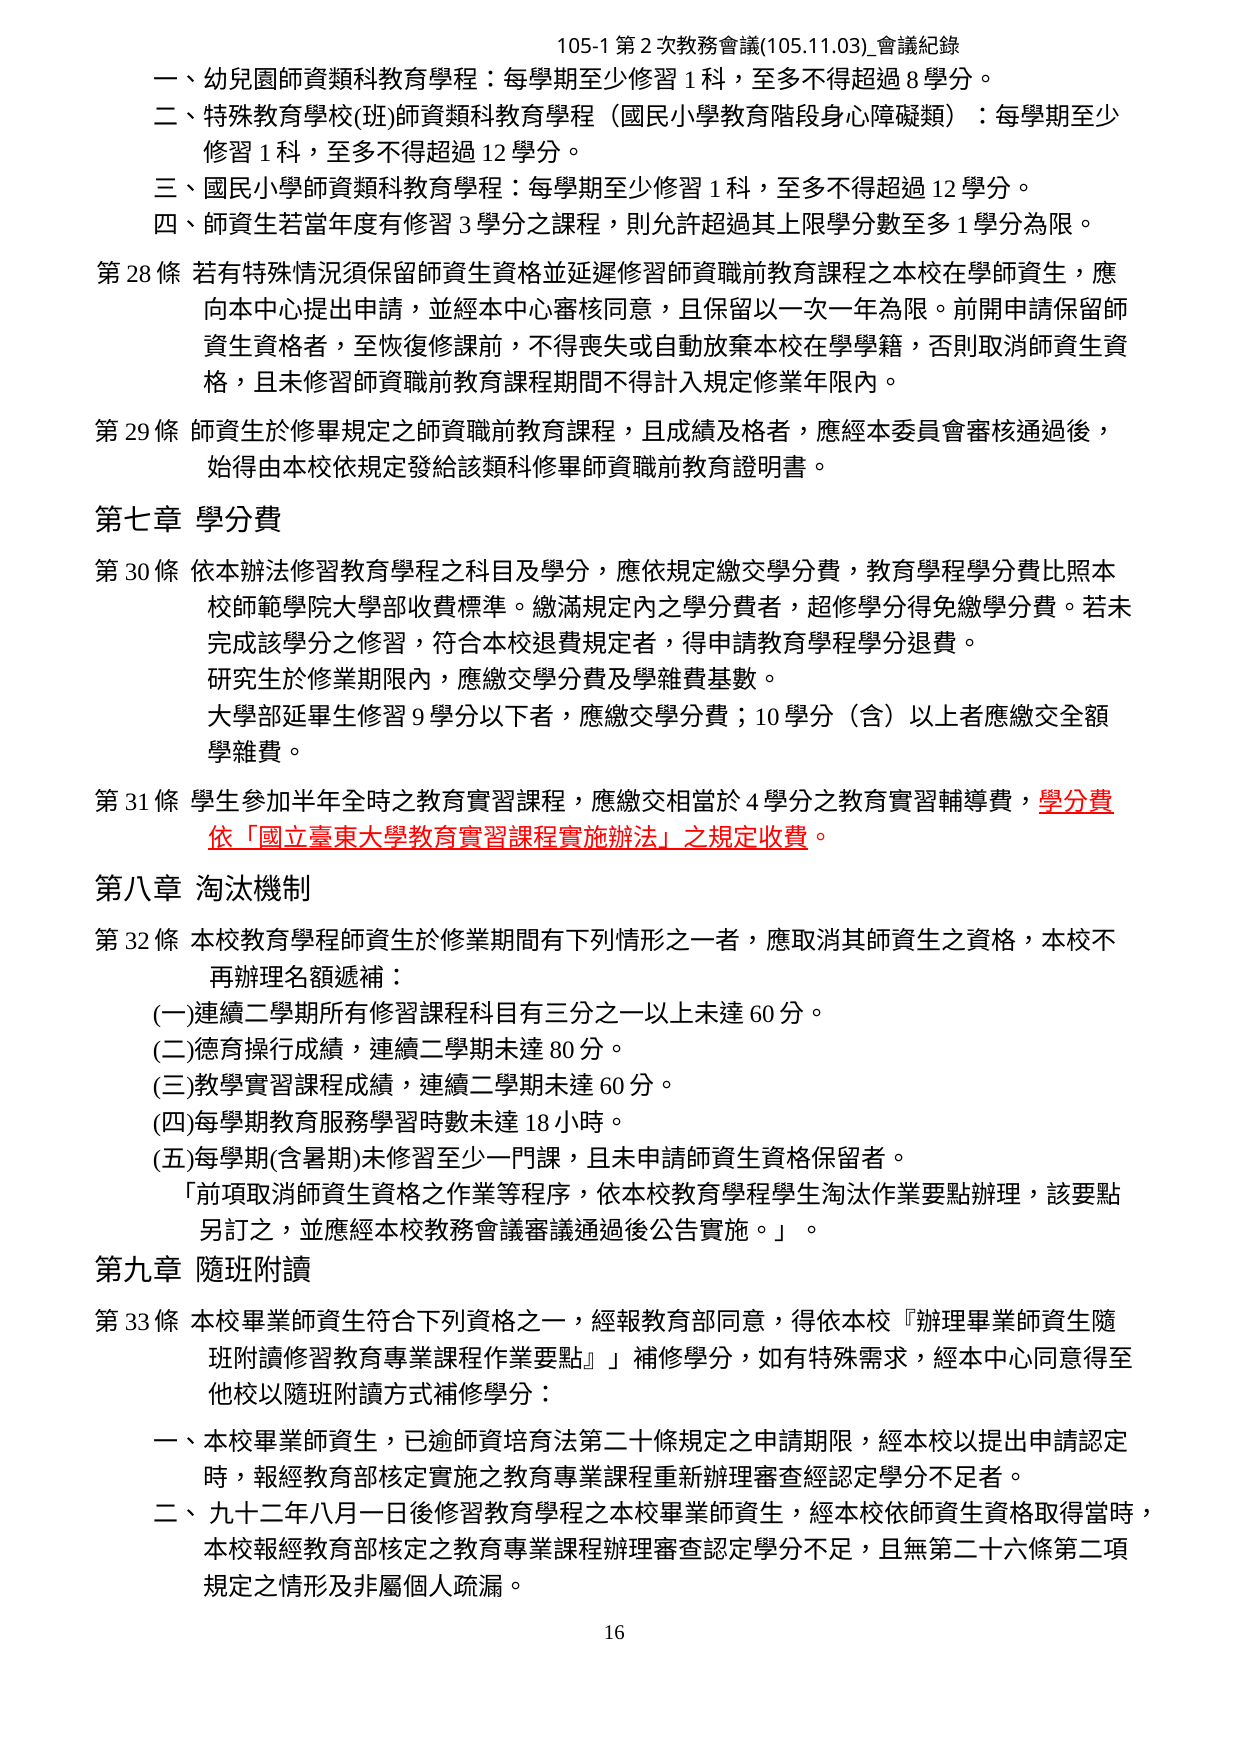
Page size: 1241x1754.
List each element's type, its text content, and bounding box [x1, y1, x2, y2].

text (五)每學期(含暑期)未修習至少一門課，且未申請師資生資格保留者。 [153, 1138, 1134, 1174]
text 第29條 師資生於修畢規定之師資職前教育課程，且成績及格者，應經本委員會審核通過後，始得由本校依規定發給該類科修畢師資職前教育證明書。 [94, 411, 1134, 484]
text 第30條 依本辦法修習教育學程之科目及學分，應依規定繳交學分費，教育學程學分費比照本校師範學院大學部收費標準。繳滿規定內之學分費者，超修學分得免繳學分費。若未完成該學分之修習，符合本校退費規定者，得申請教育學程學分退費。 研究生於修業期限內，應繳交學分費及學雜費基數。 大學部延畢生修習9學分以下者，應繳交學分費；10學分（含）以上者應繳交全額學雜費。 [94, 551, 1134, 768]
text (三)教學實習課程成績，連續二學期未達60分。 [153, 1066, 1134, 1102]
text 二、 九十二年八月一日後修習教育學程之本校畢業師資生，經本校依師資生資格取得當時，本校報經教育部核定之教育專業課程辦理審查認定學分不足，且無第二十六條第二項規定之情形及非屬個人疏漏。 他校畢業師資生，向本校申請隨班附讀補修教育專業課程學分，應由原師資培育之大學報經教育部同意且出具公文向本校提出申請。 [153, 1493, 1134, 1602]
text (二)德育操行成績，連續二學期未達80分。 [153, 1029, 1134, 1066]
text 一、本校畢業師資生，已逾師資培育法第二十條規定之申請期限，經本校以提出申請認定時，報經教育部核定實施之教育專業課程重新辦理審查經認定學分不足者。 [153, 1421, 1134, 1493]
text (四)每學期教育服務學習時數未達18小時。 [153, 1102, 1134, 1138]
text 四、師資生若當年度有修習3學分之課程，則允許超過其上限學分數至多1學分為限。 [153, 205, 1134, 241]
text 第八章 淘汰機制 [94, 866, 1134, 908]
text 「前項取消師資生資格之作業等程序，依本校教育學程學生淘汰作業要點辦理，該要點另訂之，並應經本校教務會議審議通過後公告實施。」。 [153, 1174, 1134, 1247]
text 第七章 學分費 [94, 496, 1134, 538]
text (一)連續二學期所有修習課程科目有三分之一以上未達60分。 [153, 993, 1134, 1029]
text 第九章 隨班附讀 [94, 1247, 1134, 1289]
text 第28條 若有特殊情況須保留師資生資格並延遲修習師資職前教育課程之本校在學師資生，應向本中心提出申請，並經本中心審核同意，且保留以一次一年為限。前開申請保留師資生資格者，至恢復修課前，不得喪失或自動放棄本校在學學籍，否則取消師資生資格，且未修習師資職前教育課程期間不得計入規定修業年限內。 [96, 254, 1134, 399]
text 第31條 學生參加半年全時之教育實習課程，應繳交相當於4學分之教育實習輔導費，學分費依「國立臺東大學教育實習課程實施辦法」之規定收費。 [94, 781, 1134, 853]
text 一、幼兒園師資類科教育學程：每學期至少修習1科，至多不得超過8學分。 [153, 60, 1134, 96]
text 第33條 本校畢業師資生符合下列資格之一，經報教育部同意，得依本校『辦理畢業師資生隨班附讀修習教育專業課程作業要點』」補修學分，如有特殊需求，經本中心同意得至他校以隨班附讀方式補修學分： [94, 1302, 1134, 1411]
text 第32條 本校教育學程師資生於修業期間有下列情形之一者，應取消其師資生之資格，本校不再辦理名額遞補： [94, 921, 1134, 993]
text 二、特殊教育學校(班)師資類科教育學程（國民小學教育階段身心障礙類）：每學期至少修習1科，至多不得超過12學分。 [153, 96, 1134, 169]
text 三、國民小學師資類科教育學程：每學期至少修習1科，至多不得超過12學分。 [153, 169, 1134, 205]
